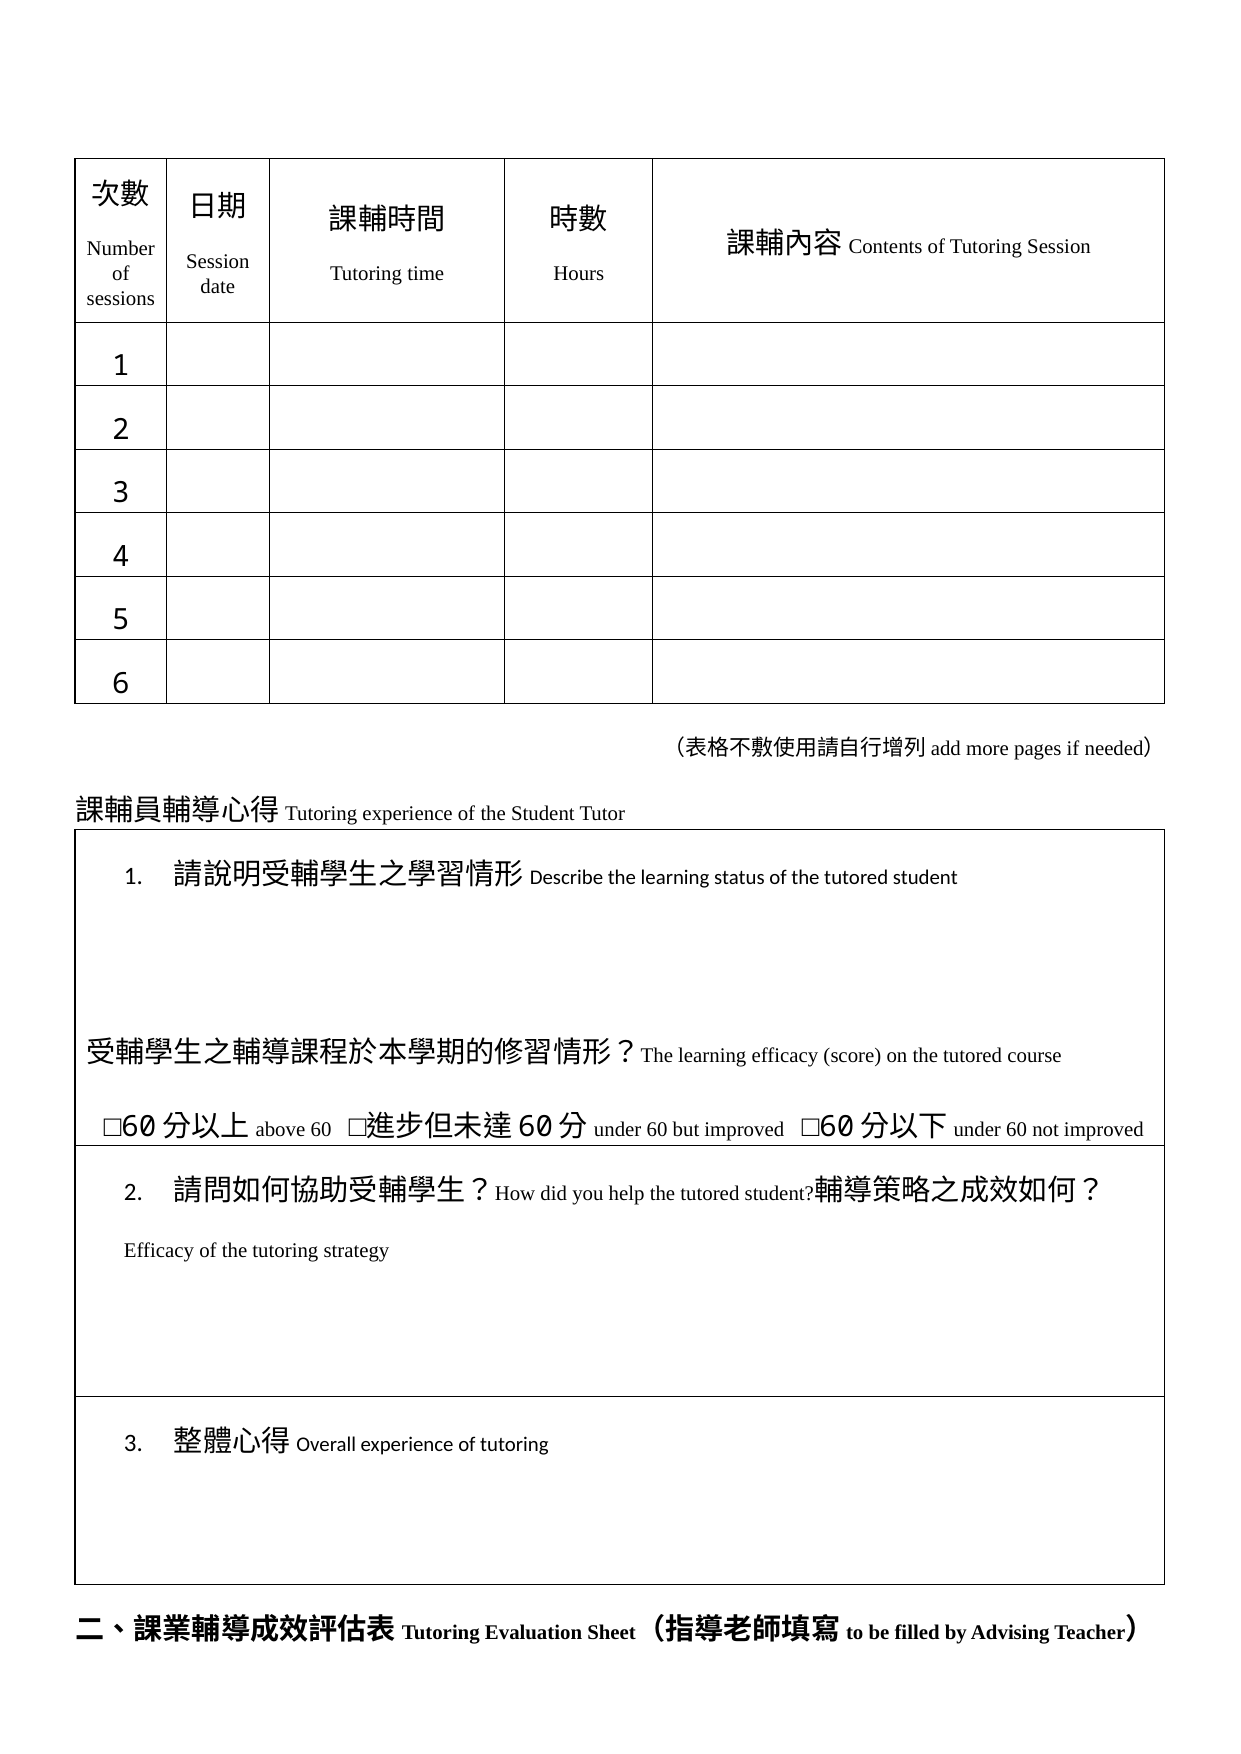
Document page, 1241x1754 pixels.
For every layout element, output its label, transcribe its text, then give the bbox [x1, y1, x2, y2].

text 二、課業輔導成效評估表Tutoring Evaluation Sheet（指導老師填寫to be filled by Advising Teacher） [75, 1585, 1165, 1648]
table_header 請說明受輔學生之學習情形Describe the learning status of the tutored student 受輔學生之輔導課程於本學期的修習情形？The learning efficacy (score) on the tutored course □60分以上above 60 □進步但未達60分under 60 but improved □60分以下under 60 not improved [76, 830, 1164, 1145]
table_header 時數 Hours [505, 159, 652, 322]
table_cell 請問如何協助受輔學生？How did you help the tutored student?輔導策略之成效如何？Efficacy of the tutoring strategy [76, 1146, 1164, 1396]
table_cell [505, 450, 652, 512]
table_cell [653, 577, 1164, 639]
table_cell [167, 640, 269, 703]
text （表格不敷使用請自行增列add more pages if needed） [75, 704, 1165, 766]
table_cell 3 [76, 450, 166, 512]
table_cell 5 [76, 577, 166, 639]
table_cell [270, 386, 504, 449]
table_cell [270, 577, 504, 639]
table_cell [167, 513, 269, 576]
table_cell 整體心得Overall experience of tutoring [76, 1397, 1164, 1584]
table_cell 4 [76, 513, 166, 576]
table_cell [653, 450, 1164, 512]
table_cell [505, 577, 652, 639]
text 課輔員輔導心得Tutoring experience of the Student Tutor [75, 766, 1165, 829]
table_cell [270, 513, 504, 576]
table_cell [653, 513, 1164, 576]
table_cell 2 [76, 386, 166, 449]
table_cell [505, 640, 652, 703]
table_cell [505, 323, 652, 385]
table_cell [653, 386, 1164, 449]
table_cell [167, 386, 269, 449]
table_header 課輔時間 Tutoring time [270, 159, 504, 322]
table_header 課輔內容Contents of Tutoring Session [653, 159, 1164, 322]
table_cell [167, 450, 269, 512]
table_cell [270, 450, 504, 512]
table_cell [167, 323, 269, 385]
table_cell 1 [76, 323, 166, 385]
table_cell [167, 577, 269, 639]
table_cell [505, 513, 652, 576]
table_header 次數 Number of sessions [76, 159, 166, 322]
table_cell [270, 323, 504, 385]
table_header 日期 Session date [167, 159, 269, 322]
table_cell [653, 323, 1164, 385]
table_cell [653, 640, 1164, 703]
table_cell [505, 386, 652, 449]
table_cell [270, 640, 504, 703]
table_cell 6 [76, 640, 166, 703]
